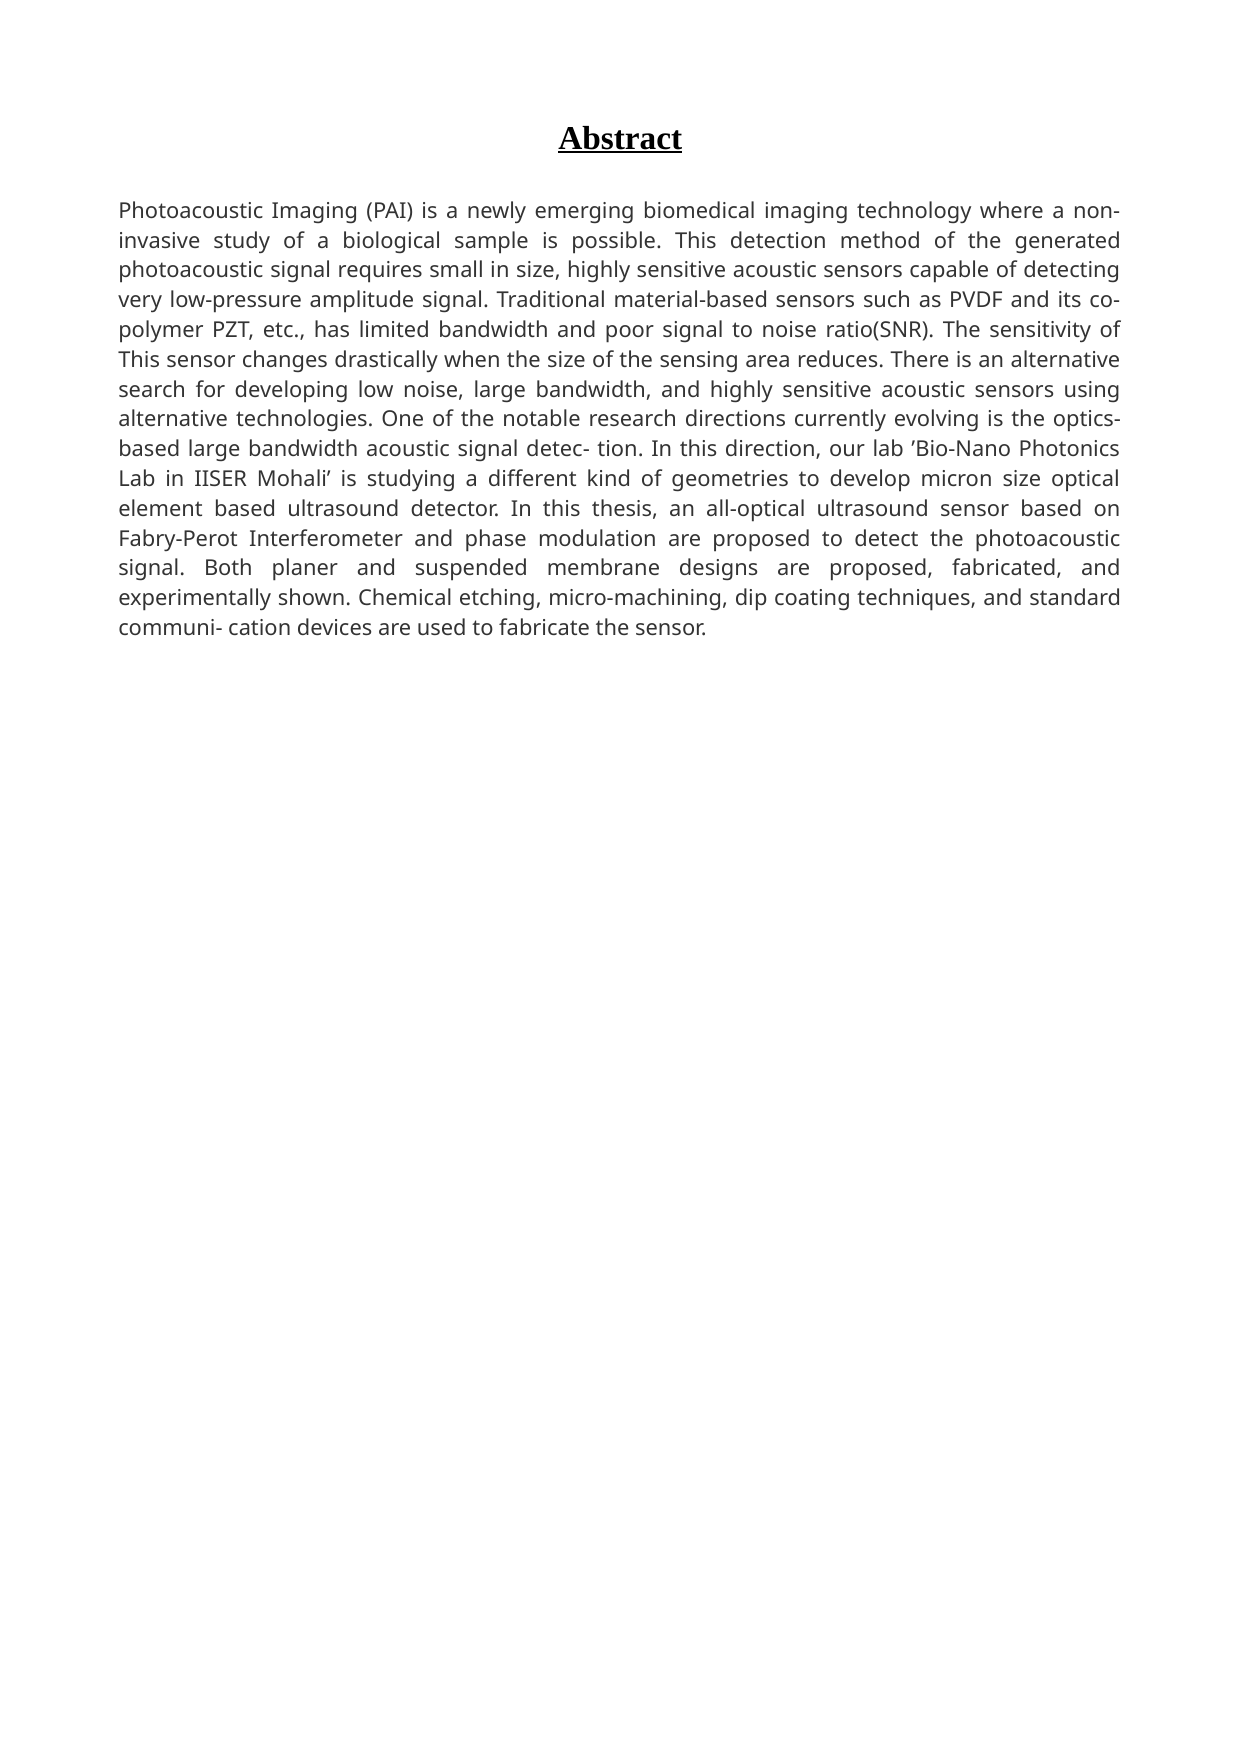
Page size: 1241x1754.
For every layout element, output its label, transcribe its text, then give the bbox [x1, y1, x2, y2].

text Photoacoustic Imaging (PAI) is a newly emerging biomedical imaging technology where a non-invasive study of a biological sample is possible. This detection method of the generated photoacoustic signal requires small in size, highly sensitive acoustic sensors capable of detecting very low-pressure amplitude signal. Traditional material-based sensors such as PVDF and its co-polymer PZT, etc., has limited bandwidth and poor signal to noise ratio(SNR). The sensitivity of This sensor changes drastically when the size of the sensing area reduces. There is an alternative search for developing low noise, large bandwidth, and highly sensitive acoustic sensors using alternative technologies. One of the notable research directions currently evolving is the optics-based large bandwidth acoustic signal detec- tion. In this direction, our lab ’Bio-Nano Photonics Lab in IISER Mohali’ is studying a different kind of geometries to develop micron size optical element based ultrasound detector. In this thesis, an all-optical ultrasound sensor based on Fabry-Perot Interferometer and phase modulation are proposed to detect the photoacoustic signal. Both planer and suspended membrane designs are proposed, fabricated, and experimentally shown. Chemical etching, micro-machining, dip coating techniques, and standard communi- cation devices are used to fabricate the sensor. [118, 195, 1122, 642]
text Abstract [118, 118, 1122, 156]
